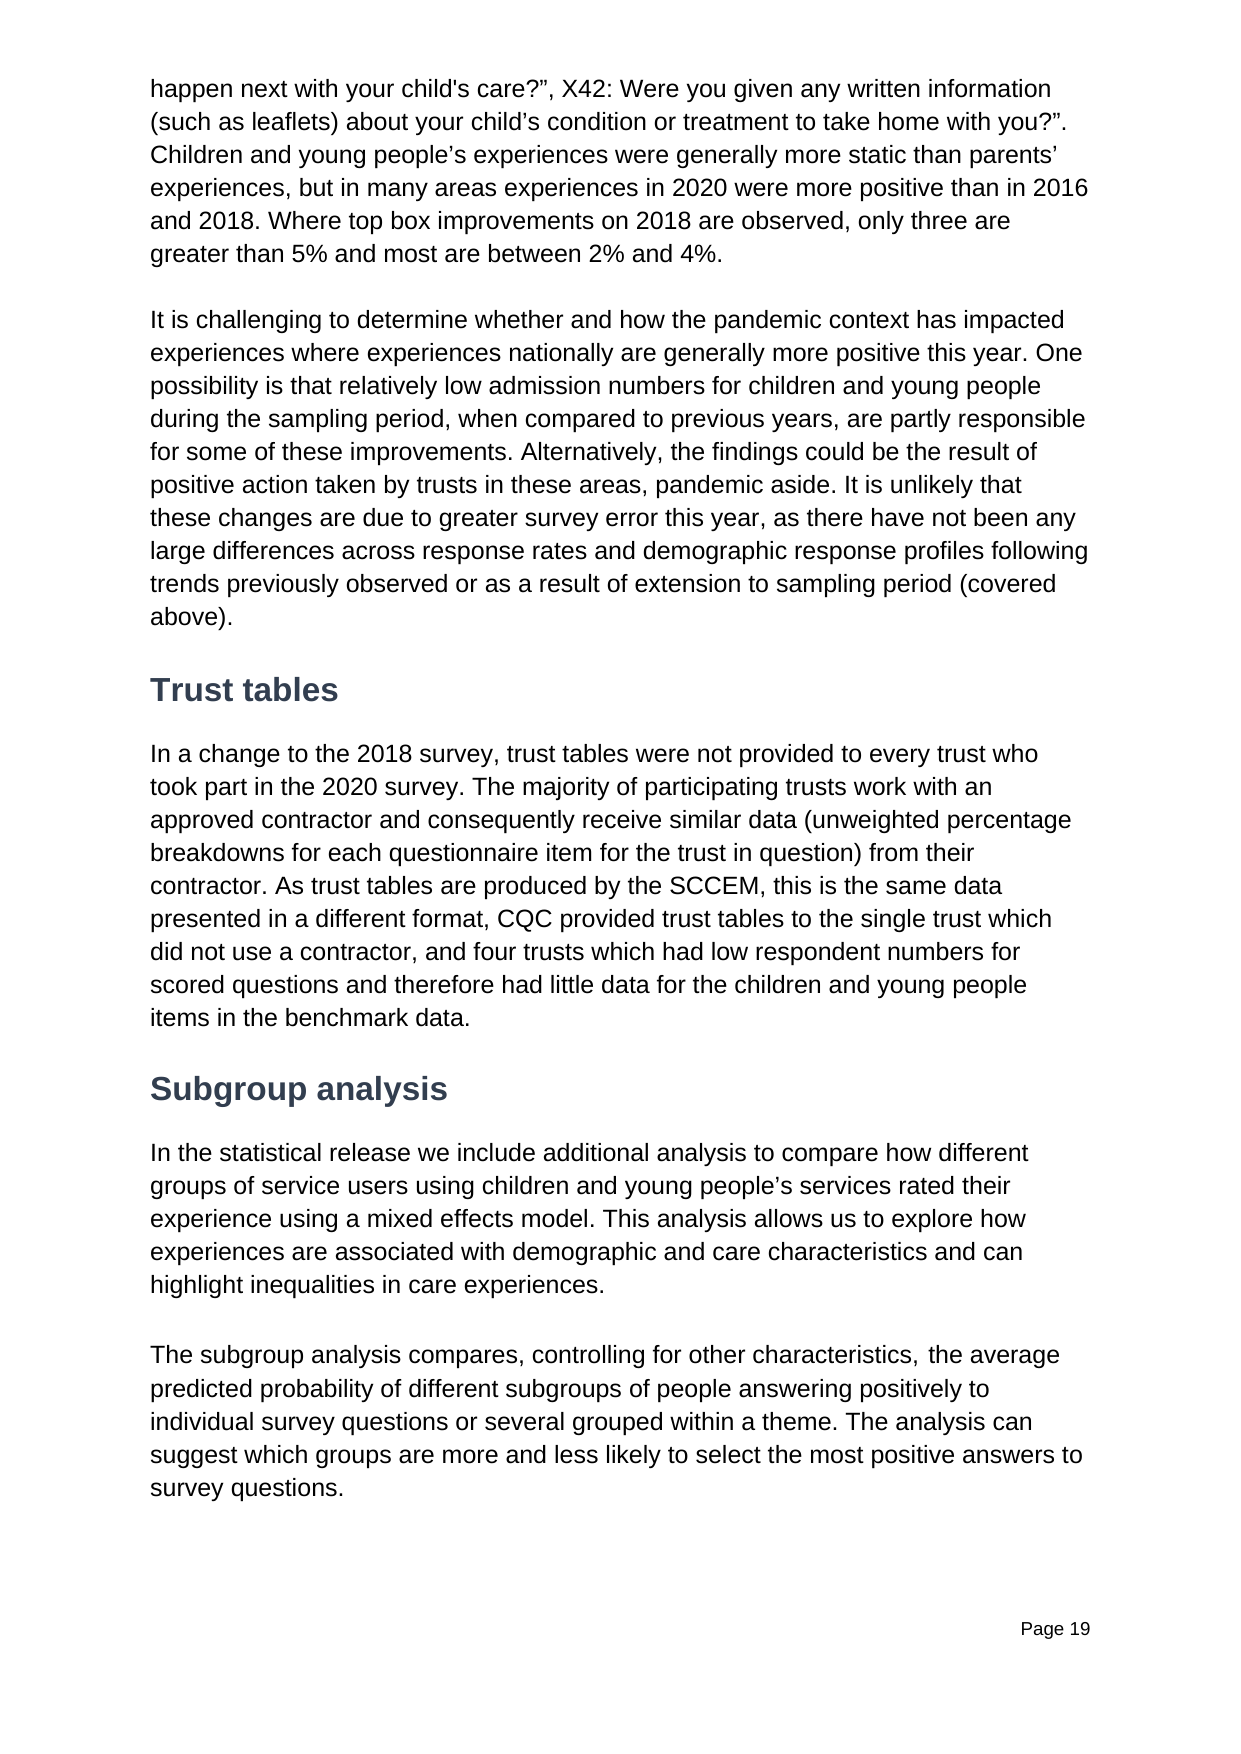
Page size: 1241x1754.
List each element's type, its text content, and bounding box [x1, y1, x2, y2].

text happen next with your child's care?”, X42: Were you given any written information (such as leaflets) about your child’s condition or treatment to take home with you?”. Children and young people’s experiences were generally more static than parents’ experiences, but in many areas experiences in 2020 were more positive than in 2016 and 2018. Where top box improvements on 2018 are observed, only three are greater than 5% and most are between 2% and 4%. [150, 74, 1090, 268]
subtitle Trust tables [150, 670, 1090, 708]
text The subgroup analysis compares, controlling for other characteristics, the average predicted probability of different subgroups of people answering positively to individual survey questions or several grouped within a theme. The analysis can suggest which groups are more and less likely to select the most positive answers to survey questions. [150, 1336, 1090, 1502]
text In the statistical release we include additional analysis to compare how different groups of service users using children and young people’s services rated their experience using a mixed effects model. This analysis allows us to explore how experiences are associated with demographic and care characteristics and can highlight inequalities in care experiences. [150, 1138, 1090, 1299]
text It is challenging to determine whether and how the pandemic context has impacted experiences where experiences nationally are generally more positive this year. One possibility is that relatively low admission numbers for children and young people during the sampling period, when compared to previous years, are partly responsible for some of these improvements. Alternatively, the findings could be the result of positive action taken by trusts in these areas, pandemic aside. It is unlikely that these changes are due to greater survey error this year, as there have not been any large differences across response rates and demographic response profiles following trends previously observed or as a result of extension to sampling period (covered above). [150, 305, 1090, 631]
subtitle Subgroup analysis [150, 1069, 1090, 1108]
text In a change to the 2018 survey, trust tables were not provided to every trust who took part in the 2020 survey. The majority of participating trusts work with an approved contractor and consequently receive similar data (unweighted percentage breakdowns for each questionnaire item for the trust in question) from their contractor. As trust tables are produced by the SCCEM, this is the same data presented in a different format, CQC provided trust tables to the single trust which did not use a contractor, and four trusts which had low respondent numbers for scored questions and therefore had little data for the children and young people items in the benchmark data. [150, 739, 1090, 1032]
